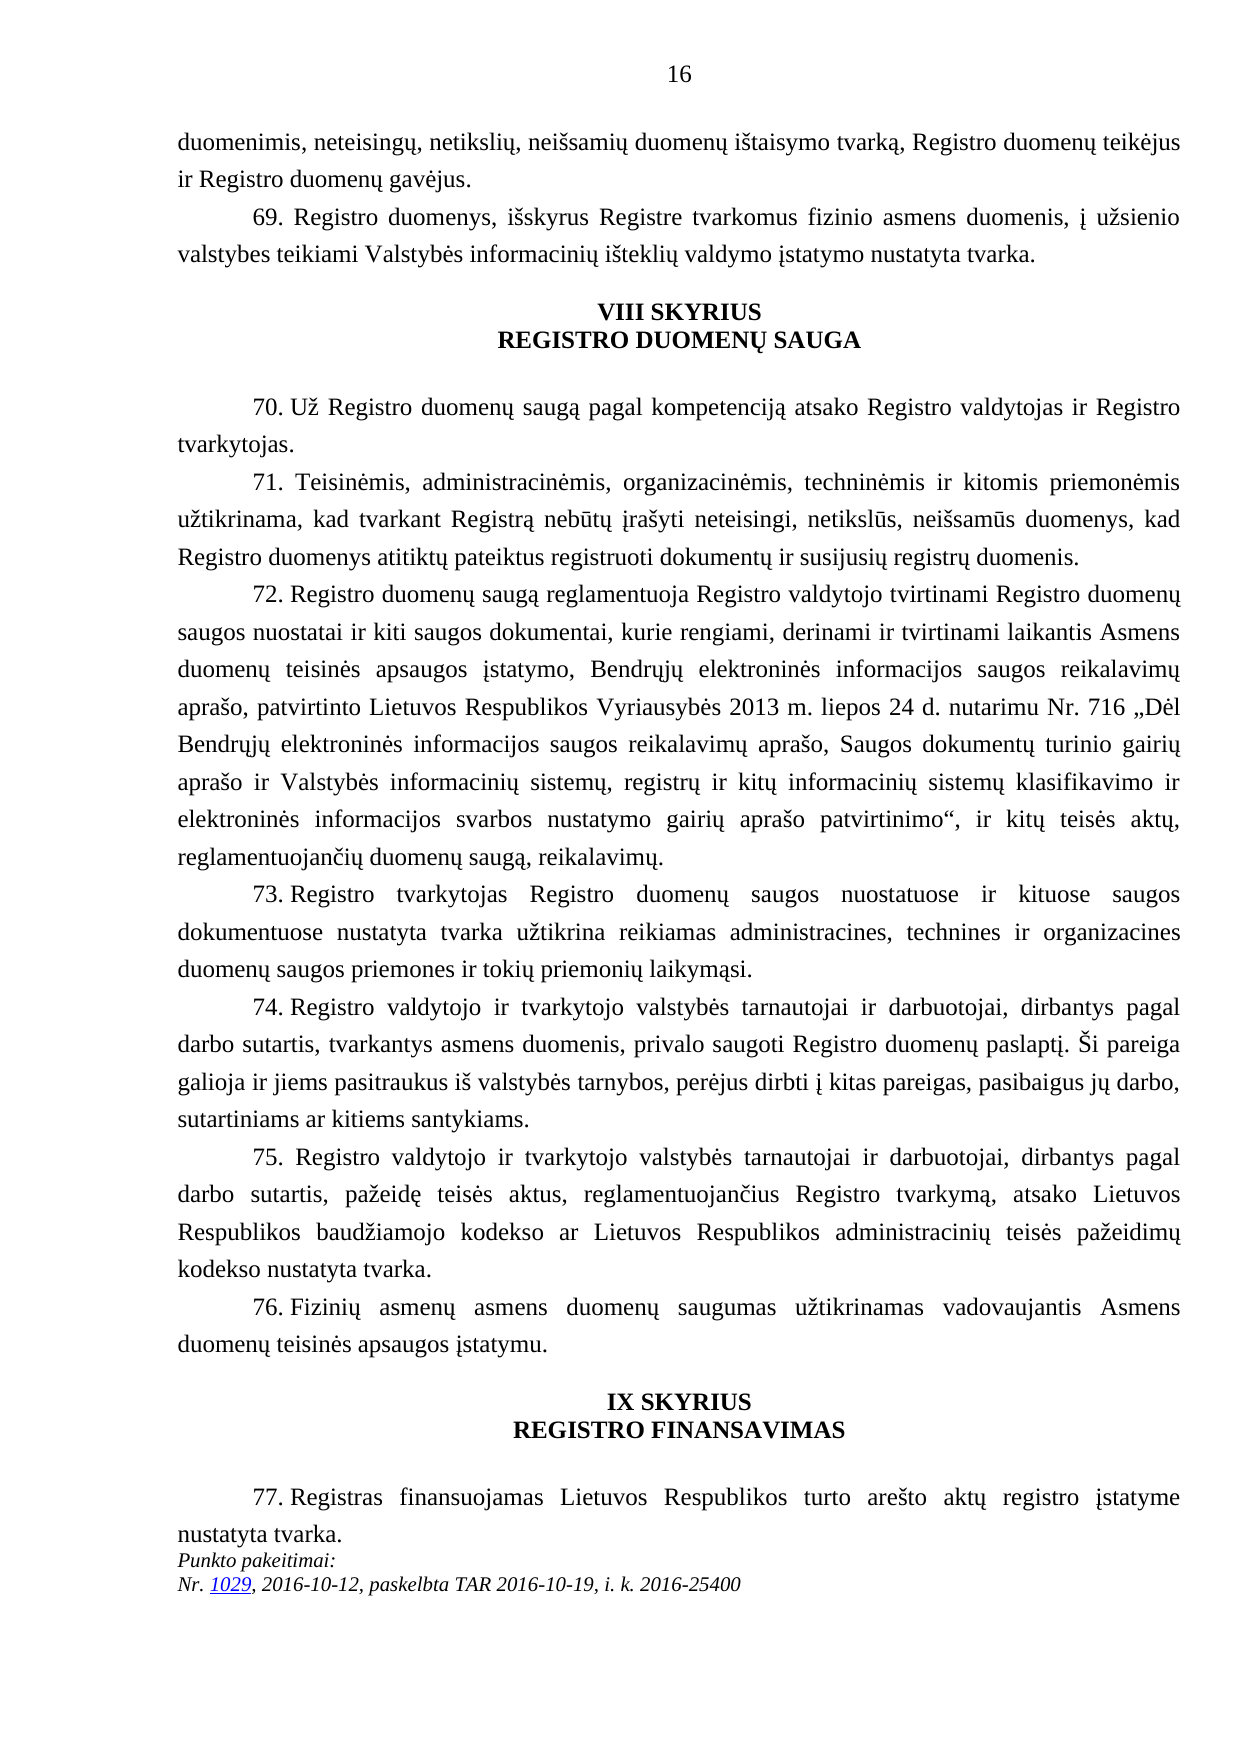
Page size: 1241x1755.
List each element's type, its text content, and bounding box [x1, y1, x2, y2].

text 76. Fizinių asmenų asmens duomenų saugumas užtikrinamas vadovaujantis Asmens duomenų teisinės apsaugos įstatymu. [177, 1283, 1181, 1358]
text 75. Registro valdytojo ir tvarkytojo valstybės tarnautojai ir darbuotojai, dirbantys pagal darbo sutartis, pažeidę teisės aktus, reglamentuojančius Registro tvarkymą, atsako Lietuvos Respublikos baudžiamojo kodekso ar Lietuvos Respublikos administracinių teisės pažeidimų kodekso nustatyta tvarka. [177, 1133, 1181, 1283]
text REGISTRO DUOMENŲ SAUGA [177, 326, 1181, 354]
text REGISTRO FINANSAVIMAS [177, 1416, 1181, 1444]
text 73. Registro tvarkytojas Registro duomenų saugos nuostatuose ir kituose saugos dokumentuose nustatyta tvarka užtikrina reikiamas administracines, technines ir organizacines duomenų saugos priemones ir tokių priemonių laikymąsi. [177, 871, 1181, 983]
text 71. Teisinėmis, administracinėmis, organizacinėmis, techninėmis ir kitomis priemonėmis užtikrinama, kad tvarkant Registrą nebūtų įrašyti neteisingi, netikslūs, neišsamūs duomenys, kad Registro duomenys atitiktų pateiktus registruoti dokumentų ir susijusių registrų duomenis. [177, 458, 1181, 571]
text Nr. 1029, 2016-10-12, paskelbta TAR 2016-10-19, i. k. 2016-25400 [177, 1572, 1181, 1596]
text 70. Už Registro duomenų saugą pagal kompetenciją atsako Registro valdytojas ir Registro tvarkytojas. [177, 383, 1181, 458]
text 72. Registro duomenų saugą reglamentuoja Registro valdytojo tvirtinami Registro duomenų saugos nuostatai ir kiti saugos dokumentai, kurie rengiami, derinami ir tvirtinami laikantis Asmens duomenų teisinės apsaugos įstatymo, Bendrųjų elektroninės informacijos saugos reikalavimų aprašo, patvirtinto Lietuvos Respublikos Vyriausybės 2013 m. liepos 24 d. nutarimu Nr. 716 „Dėl Bendrųjų elektroninės informacijos saugos reikalavimų aprašo, Saugos dokumentų turinio gairių aprašo ir Valstybės informacinių sistemų, registrų ir kitų informacinių sistemų klasifikavimo ir elektroninės informacijos svarbos nustatymo gairių aprašo patvirtinimo“, ir kitų teisės aktų, reglamentuojančių duomenų saugą, reikalavimų. [177, 571, 1181, 871]
text Punkto pakeitimai: [177, 1548, 1181, 1572]
text IX SKYRIUS [177, 1387, 1181, 1416]
text 69. Registro duomenys, išskyrus Registre tvarkomus fizinio asmens duomenis, į užsienio valstybes teikiami Valstybės informacinių išteklių valdymo įstatymo nustatyta tvarka. [177, 193, 1181, 268]
text duomenimis, neteisingų, netikslių, neišsamių duomenų ištaisymo tvarką, Registro duomenų teikėjus ir Registro duomenų gavėjus. [177, 118, 1181, 193]
text 74. Registro valdytojo ir tvarkytojo valstybės tarnautojai ir darbuotojai, dirbantys pagal darbo sutartis, tvarkantys asmens duomenis, privalo saugoti Registro duomenų paslaptį. Ši pareiga galioja ir jiems pasitraukus iš valstybės tarnybos, perėjus dirbti į kitas pareigas, pasibaigus jų darbo, sutartiniams ar kitiems santykiams. [177, 983, 1181, 1133]
text VIII SKYRIUS [177, 297, 1181, 326]
text 77. Registras finansuojamas Lietuvos Respublikos turto arešto aktų registro įstatyme nustatyta tvarka. [177, 1473, 1181, 1548]
